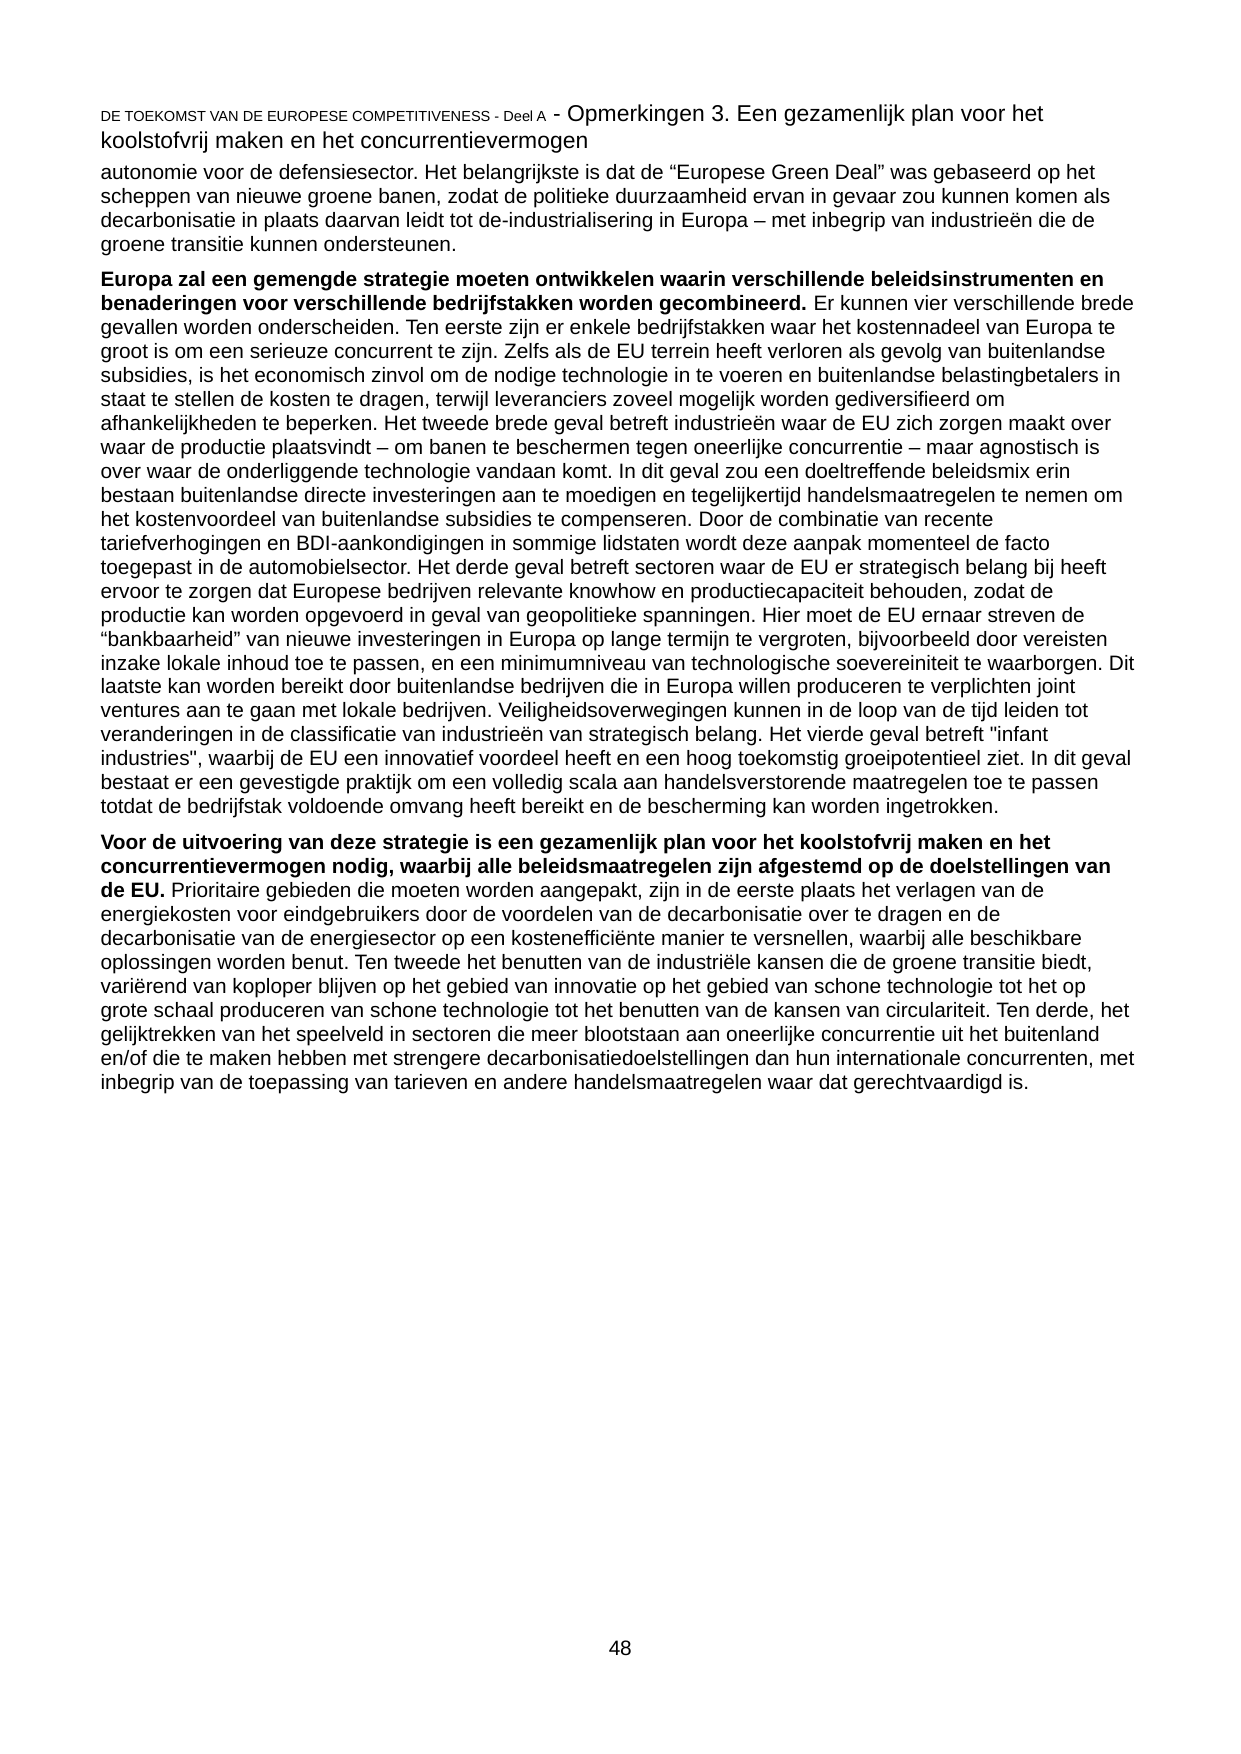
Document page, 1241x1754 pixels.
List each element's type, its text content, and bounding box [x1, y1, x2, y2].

text Voor de uitvoering van deze strategie is een gezamenlijk plan voor het koolstofvrij maken en het concurrentievermogen nodig, waarbij alle beleidsmaatregelen zijn afgestemd op de doelstellingen van de EU. Prioritaire gebieden die moeten worden aangepakt, zijn in de eerste plaats het verlagen van de energiekosten voor eindgebruikers door de voordelen van de decarbonisatie over te dragen en de decarbonisatie van de energiesector op een kostenefficiënte manier te versnellen, waarbij alle beschikbare oplossingen worden benut. Ten tweede het benutten van de industriële kansen die de groene transitie biedt, variërend van koploper blijven op het gebied van innovatie op het gebied van schone technologie tot het op grote schaal produceren van schone technologie tot het benutten van de kansen van circulariteit. Ten derde, het gelijktrekken van het speelveld in sectoren die meer blootstaan aan oneerlijke concurrentie uit het buitenland en/of die te maken hebben met strengere decarbonisatiedoelstellingen dan hun internationale concurrenten, met inbegrip van de toepassing van tarieven en andere handelsmaatregelen waar dat gerechtvaardigd is. [100, 830, 1140, 1093]
text Europa zal een gemengde strategie moeten ontwikkelen waarin verschillende beleidsinstrumenten en benaderingen voor verschillende bedrijfstakken worden gecombineerd. Er kunnen vier verschillende brede gevallen worden onderscheiden. Ten eerste zijn er enkele bedrijfstakken waar het kostennadeel van Europa te groot is om een serieuze concurrent te zijn. Zelfs als de EU terrein heeft verloren als gevolg van buitenlandse subsidies, is het economisch zinvol om de nodige technologie in te voeren en buitenlandse belastingbetalers in staat te stellen de kosten te dragen, terwijl leveranciers zoveel mogelijk worden gediversifieerd om afhankelijkheden te beperken. Het tweede brede geval betreft industrieën waar de EU zich zorgen maakt over waar de productie plaatsvindt – om banen te beschermen tegen oneerlijke concurrentie – maar agnostisch is over waar de onderliggende technologie vandaan komt. In dit geval zou een doeltreffende beleidsmix erin bestaan buitenlandse directe investeringen aan te moedigen en tegelijkertijd handelsmaatregelen te nemen om het kostenvoordeel van buitenlandse subsidies te compenseren. Door de combinatie van recente tariefverhogingen en BDI-aankondigingen in sommige lidstaten wordt deze aanpak momenteel de facto toegepast in de automobielsector. Het derde geval betreft sectoren waar de EU er strategisch belang bij heeft ervoor te zorgen dat Europese bedrijven relevante knowhow en productiecapaciteit behouden, zodat de productie kan worden opgevoerd in geval van geopolitieke spanningen. Hier moet de EU ernaar streven de “bankbaarheid” van nieuwe investeringen in Europa op lange termijn te vergroten, bijvoorbeeld door vereisten inzake lokale inhoud toe te passen, en een minimumniveau van technologische soevereiniteit te waarborgen. Dit laatste kan worden bereikt door buitenlandse bedrijven die in Europa willen produceren te verplichten joint ventures aan te gaan met lokale bedrijven. Veiligheidsoverwegingen kunnen in de loop van de tijd leiden tot veranderingen in de classificatie van industrieën van strategisch belang. Het vierde geval betreft "infant industries", waarbij de EU een innovatief voordeel heeft en een hoog toekomstig groeipotentieel ziet. In dit geval bestaat er een gevestigde praktijk om een volledig scala aan handelsverstorende maatregelen toe te passen totdat de bedrijfstak voldoende omvang heeft bereikt en de bescherming kan worden ingetrokken. [100, 267, 1140, 818]
text autonomie voor de defensiesector. Het belangrijkste is dat de “Europese Green Deal” was gebaseerd op het scheppen van nieuwe groene banen, zodat de politieke duurzaamheid ervan in gevaar zou kunnen komen als decarbonisatie in plaats daarvan leidt tot de-industrialisering in Europa – met inbegrip van industrieën die de groene transitie kunnen ondersteunen. [100, 159, 1140, 255]
